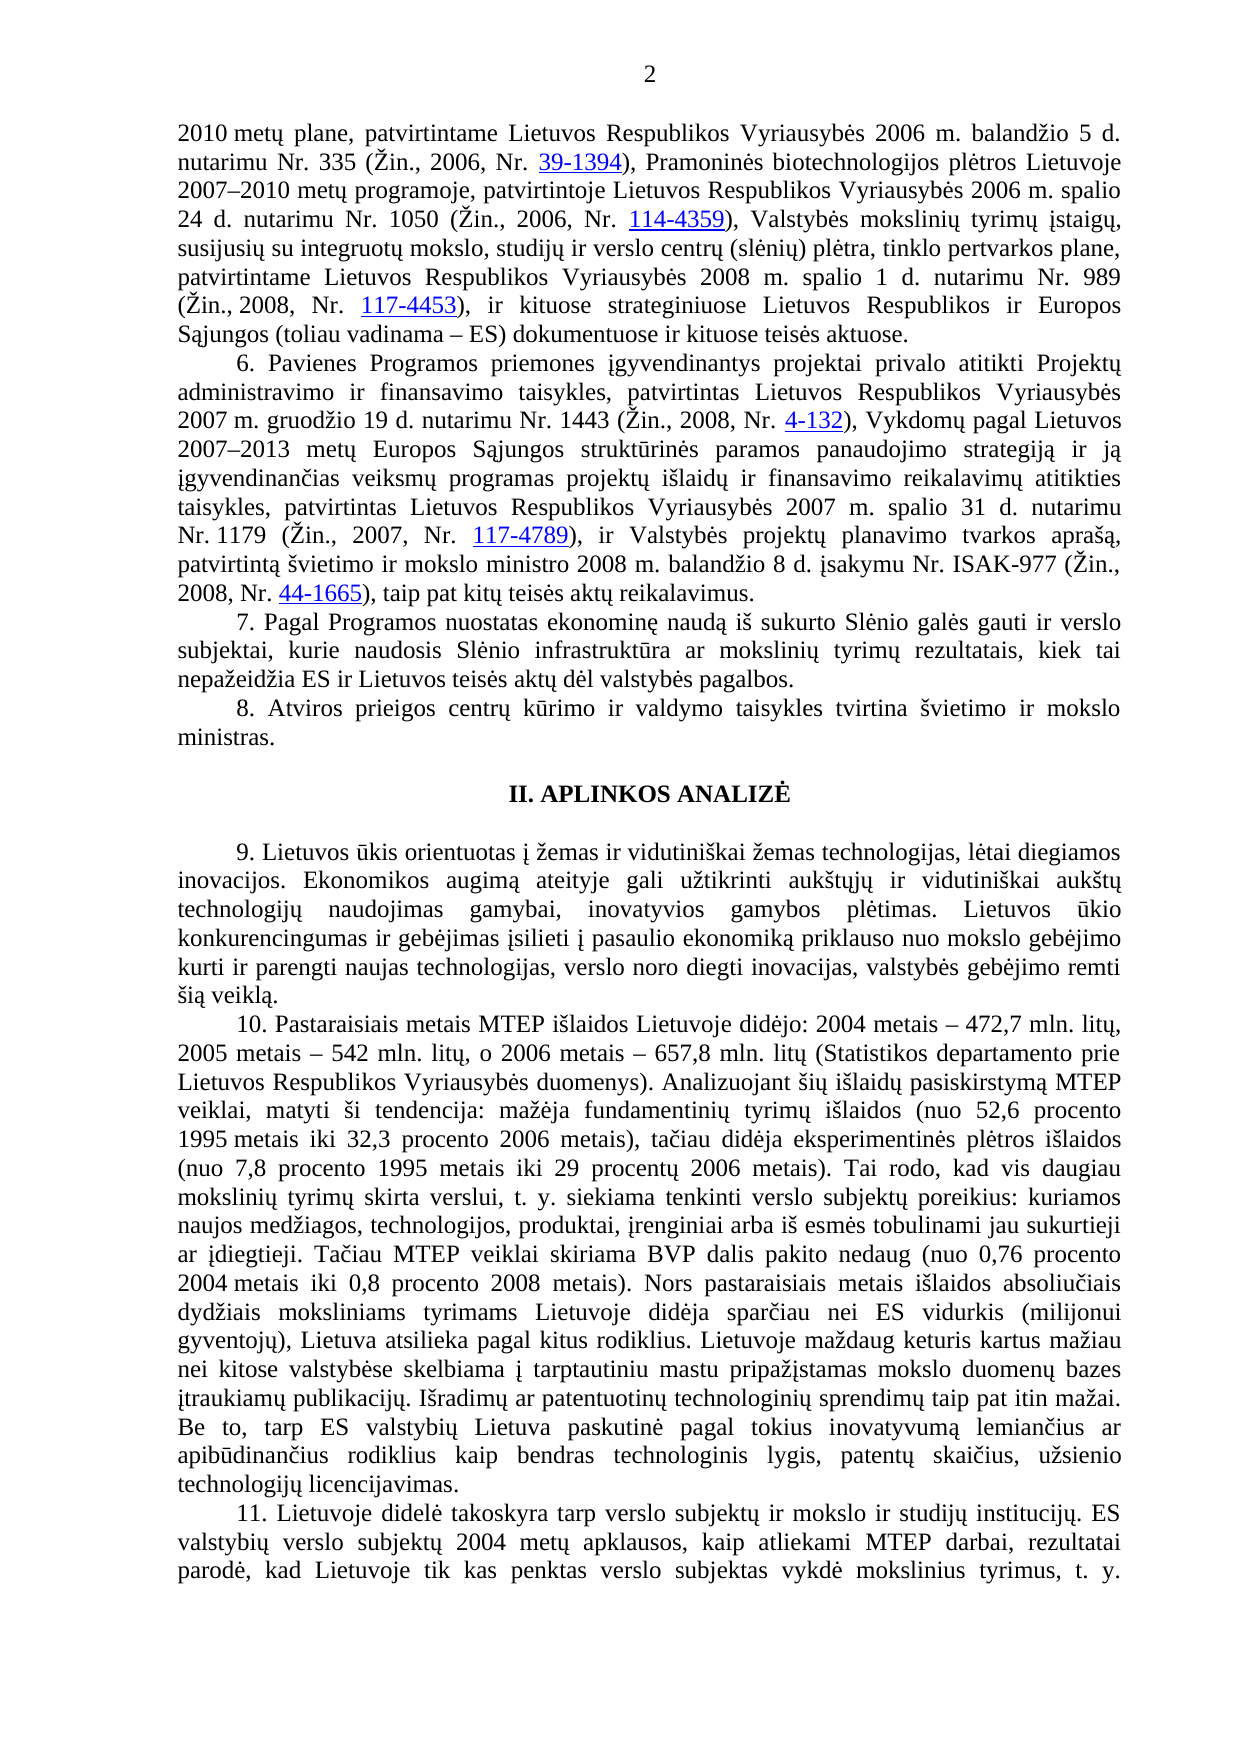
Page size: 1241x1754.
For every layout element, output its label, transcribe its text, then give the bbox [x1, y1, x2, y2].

text 11. Lietuvoje didelė takoskyra tarp verslo subjektų ir mokslo ir studijų institucijų. ES valstybių verslo subjektų 2004 metų apklausos, kaip atliekami MTEP darbai, rezultatai parodė, kad Lietuvoje tik kas penktas verslo subjektas vykdė mokslinius tyrimus, t. y. [177, 1498, 1122, 1584]
text 9. Lietuvos ūkis orientuotas į žemas ir vidutiniškai žemas technologijas, lėtai diegiamos inovacijos. Ekonomikos augimą ateityje gali užtikrinti aukštųjų ir vidutiniškai aukštų technologijų naudojimas gamybai, inovatyvios gamybos plėtimas. Lietuvos ūkio konkurencingumas ir gebėjimas įsilieti į pasaulio ekonomiką priklauso nuo mokslo gebėjimo kurti ir parengti naujas technologijas, verslo noro diegti inovacijas, valstybės gebėjimo remti šią veiklą. [177, 837, 1122, 1009]
text 6. Pavienes Programos priemones įgyvendinantys projektai privalo atitikti Projektų administravimo ir finansavimo taisykles, patvirtintas Lietuvos Respublikos Vyriausybės 2007 m. gruodžio 19 d. nutarimu Nr. 1443 (Žin., 2008, Nr. 4-132), Vykdomų pagal Lietuvos 2007–2013 metų Europos Sąjungos struktūrinės paramos panaudojimo strategiją ir ją įgyvendinančias veiksmų programas projektų išlaidų ir finansavimo reikalavimų atitikties taisykles, patvirtintas Lietuvos Respublikos Vyriausybės 2007 m. spalio 31 d. nutarimu Nr. 1179 (Žin., 2007, Nr. 117-4789), ir Valstybės projektų planavimo tvarkos aprašą, patvirtintą švietimo ir mokslo ministro 2008 m. balandžio 8 d. įsakymu Nr. ISAK-977 (Žin., 2008, Nr. 44-1665), taip pat kitų teisės aktų reikalavimus. [177, 348, 1122, 607]
text II. APLINKOS ANALIZĖ [177, 779, 1122, 808]
text 7. Pagal Programos nuostatas ekonominę naudą iš sukurto Slėnio galės gauti ir verslo subjektai, kurie naudosis Slėnio infrastruktūra ar mokslinių tyrimų rezultatais, kiek tai nepažeidžia ES ir Lietuvos teisės aktų dėl valstybės pagalbos. [177, 607, 1122, 693]
text 2010 metų plane, patvirtintame Lietuvos Respublikos Vyriausybės 2006 m. balandžio 5 d. nutarimu Nr. 335 (Žin., 2006, Nr. 39-1394), Pramoninės biotechnologijos plėtros Lietuvoje 2007–2010 metų programoje, patvirtintoje Lietuvos Respublikos Vyriausybės 2006 m. spalio 24 d. nutarimu Nr. 1050 (Žin., 2006, Nr. 114-4359), Valstybės mokslinių tyrimų įstaigų, susijusių su integruotų mokslo, studijų ir verslo centrų (slėnių) plėtra, tinklo pertvarkos plane, patvirtintame Lietuvos Respublikos Vyriausybės 2008 m. spalio 1 d. nutarimu Nr. 989 (Žin., 2008, Nr. 117-4453), ir kituose strateginiuose Lietuvos Respublikos ir Europos Sąjungos (toliau vadinama – ES) dokumentuose ir kituose teisės aktuose. [177, 118, 1122, 348]
text 10. Pastaraisiais metais MTEP išlaidos Lietuvoje didėjo: 2004 metais – 472,7 mln. litų, 2005 metais – 542 mln. litų, o 2006 metais – 657,8 mln. litų (Statistikos departamento prie Lietuvos Respublikos Vyriausybės duomenys). Analizuojant šių išlaidų pasiskirstymą MTEP veiklai, matyti ši tendencija: mažėja fundamentinių tyrimų išlaidos (nuo 52,6 procento 1995 metais iki 32,3 procento 2006 metais), tačiau didėja eksperimentinės plėtros išlaidos (nuo 7,8 procento 1995 metais iki 29 procentų 2006 metais). Tai rodo, kad vis daugiau mokslinių tyrimų skirta verslui, t. y. siekiama tenkinti verslo subjektų poreikius: kuriamos naujos medžiagos, technologijos, produktai, įrenginiai arba iš esmės tobulinami jau sukurtieji ar įdiegtieji. Tačiau MTEP veiklai skiriama BVP dalis pakito nedaug (nuo 0,76 procento 2004 metais iki 0,8 procento 2008 metais). Nors pastaraisiais metais išlaidos absoliučiais dydžiais moksliniams tyrimams Lietuvoje didėja sparčiau nei ES vidurkis (milijonui gyventojų), Lietuva atsilieka pagal kitus rodiklius. Lietuvoje maždaug keturis kartus mažiau nei kitose valstybėse skelbiama į tarptautiniu mastu pripažįstamas mokslo duomenų bazes įtraukiamų publikacijų. Išradimų ar patentuotinų technologinių sprendimų taip pat itin mažai. Be to, tarp ES valstybių Lietuva paskutinė pagal tokius inovatyvumą lemiančius ar apibūdinančius rodiklius kaip bendras technologinis lygis, patentų skaičius, užsienio technologijų licencijavimas. [177, 1009, 1122, 1498]
text 8. Atviros prieigos centrų kūrimo ir valdymo taisykles tvirtina švietimo ir mokslo ministras. [177, 693, 1122, 751]
